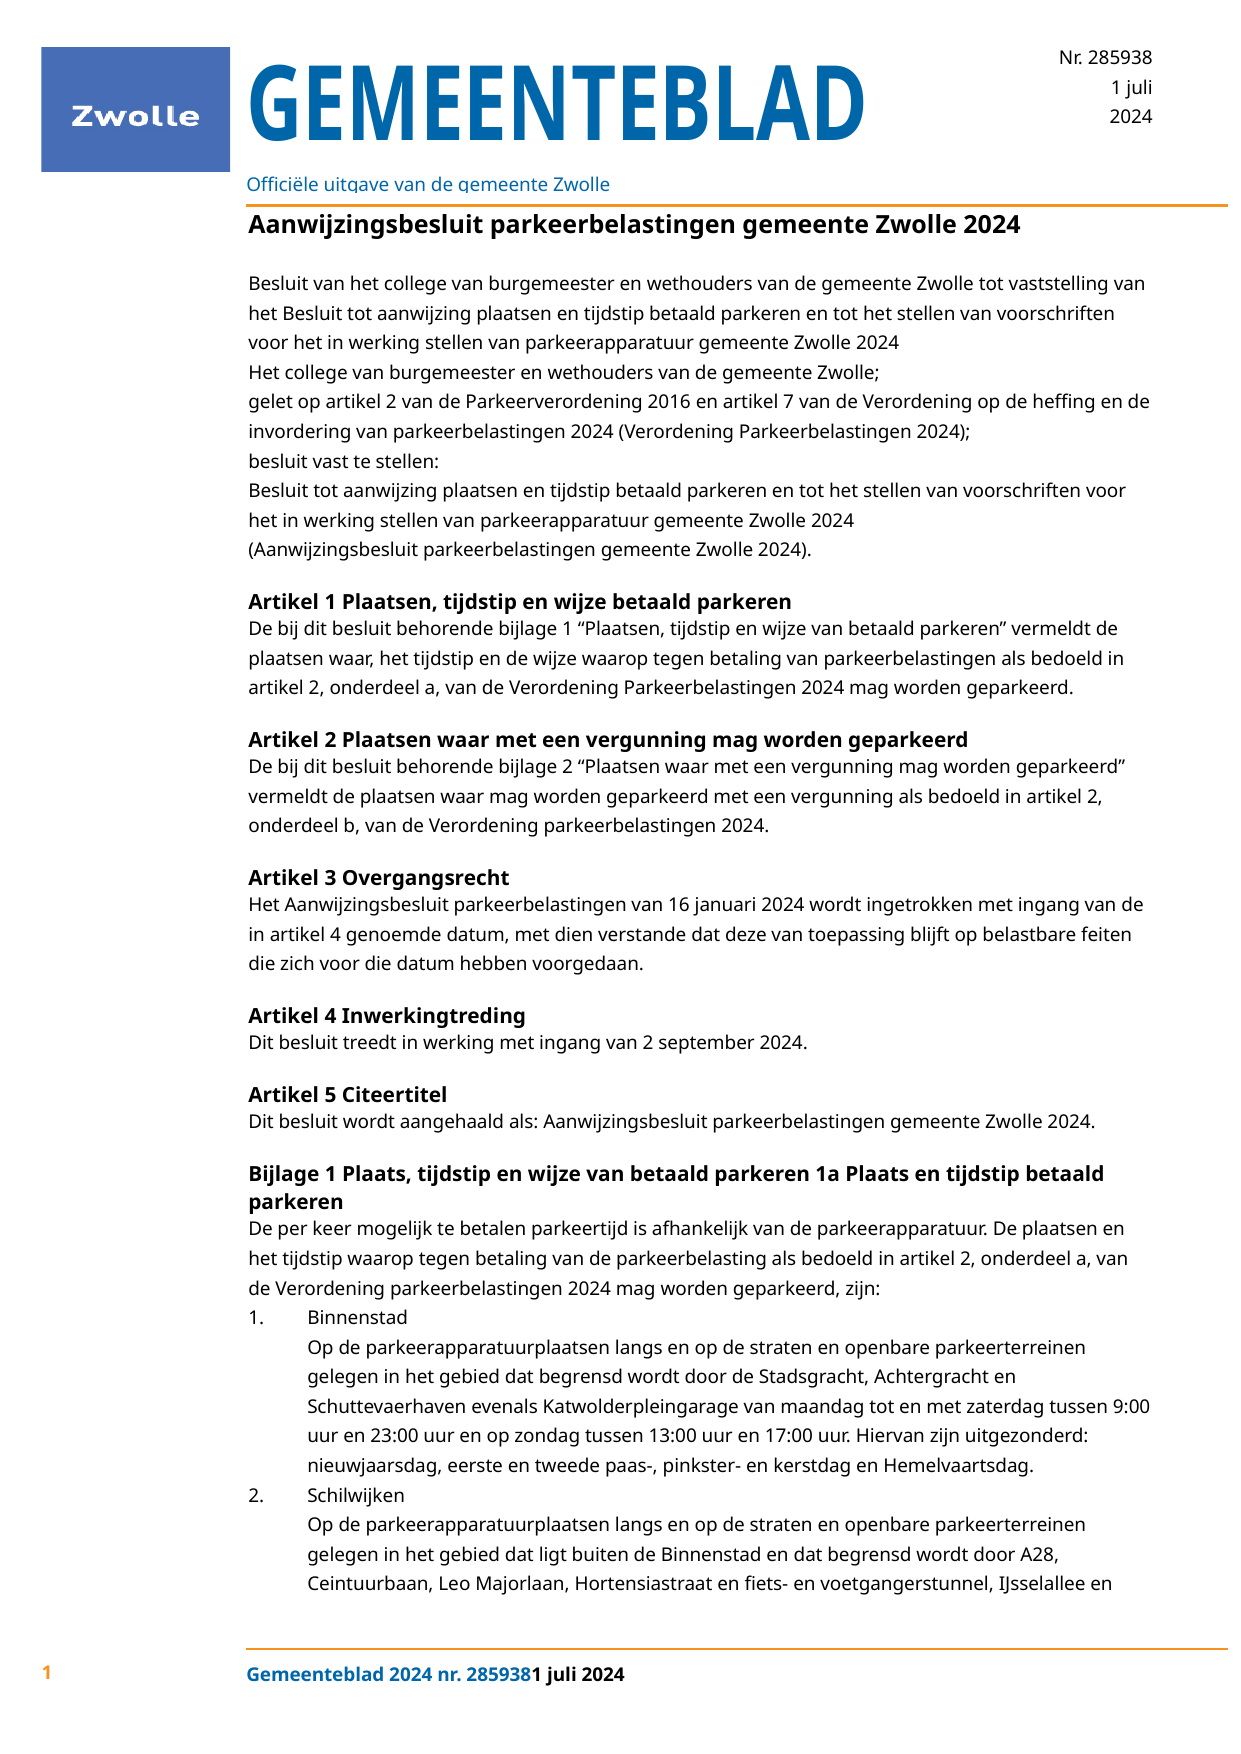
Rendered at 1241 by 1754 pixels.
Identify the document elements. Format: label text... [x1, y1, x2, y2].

text Artikel 1 Plaatsen, tijdstip en wijze betaald parkeren [248, 587, 1152, 615]
text gelet op artikel 2 van de Parkeerverordening 2016 en artikel 7 van de Verordening op de heffing en de invordering van parkeerbelastingen 2024 (Verordening Parkeerbelastingen 2024); [248, 389, 1152, 444]
list Binnenstad [248, 1304, 1152, 1330]
text Besluit tot aanwijzing plaatsen en tijdstip betaald parkeren en tot het stellen van voorschriften voor het in werking stellen van parkeerapparatuur gemeente Zwolle 2024 [248, 477, 1152, 533]
list Op de parkeerapparatuurplaatsen langs en op de straten en openbare parkeerterreinen gelegen in het gebied dat ligt buiten de Binnenstad en dat begrensd wordt door A28, Ceintuurbaan, Leo Majorlaan, Hortensiastraat en fiets- en voetgangerstunnel, IJsselallee en [248, 1511, 1152, 1596]
text Artikel 2 Plaatsen waar met een vergunning mag worden geparkeerd [248, 725, 1152, 753]
text besluit vast te stellen: [248, 448, 1152, 473]
list Op de parkeerapparatuurplaatsen langs en op de straten en openbare parkeerterreinen gelegen in het gebied dat begrensd wordt door de Stadsgracht, Achtergracht en Schuttevaerhaven evenals Katwolderpleingarage van maandag tot en met zaterdag tussen 9:00 uur en 23:00 uur en op zondag tussen 13:00 uur en 17:00 uur. Hiervan zijn uitgezonderd: nieuwjaarsdag, eerste en tweede paas-, pinkster- en kerstdag en Hemelvaartsdag. [248, 1334, 1152, 1478]
text Het college van burgemeester en wethouders van de gemeente Zwolle; [248, 359, 1152, 385]
text Dit besluit wordt aangehaald als: Aanwijzingsbesluit parkeerbelastingen gemeente Zwolle 2024. [248, 1108, 1152, 1134]
text Het Aanwijzingsbesluit parkeerbelastingen van 16 januari 2024 wordt ingetrokken met ingang van de in artikel 4 genoemde datum, met dien verstande dat deze van toepassing blijft op belastbare feiten die zich voor die datum hebben voorgedaan. [248, 891, 1152, 976]
text Artikel 3 Overgangsrecht [248, 863, 1152, 891]
text Aanwijzingsbesluit parkeerbelastingen gemeente Zwolle 2024 [248, 207, 1152, 241]
text De bij dit besluit behorende bijlage 2 “Plaatsen waar met een vergunning mag worden geparkeerd” vermeldt de plaatsen waar mag worden geparkeerd met een vergunning als bedoeld in artikel 2, onderdeel b, van de Verordening parkeerbelastingen 2024. [248, 753, 1152, 838]
text Bijlage 1 Plaats, tijdstip en wijze van betaald parkeren 1a Plaats en tijdstip betaald parkeren [248, 1159, 1152, 1216]
text (Aanwijzingsbesluit parkeerbelastingen gemeente Zwolle 2024). [248, 537, 1152, 562]
text De bij dit besluit behorende bijlage 1 “Plaatsen, tijdstip en wijze van betaald parkeren” vermeldt de plaatsen waar, het tijdstip en de wijze waarop tegen betaling van parkeerbelastingen als bedoeld in artikel 2, onderdeel a, van de Verordening Parkeerbelastingen 2024 mag worden geparkeerd. [248, 615, 1152, 700]
text Artikel 4 Inwerkingtreding [248, 1001, 1152, 1029]
picture [41, 47, 231, 172]
text De per keer mogelijk te betalen parkeertijd is afhankelijk van de parkeerapparatuur. De plaatsen en het tijdstip waarop tegen betaling van de parkeerbelasting als bedoeld in artikel 2, onderdeel a, van de Verordening parkeerbelastingen 2024 mag worden geparkeerd, zijn: [248, 1216, 1152, 1301]
text Besluit van het college van burgemeester en wethouders van de gemeente Zwolle tot vaststelling van het Besluit tot aanwijzing plaatsen en tijdstip betaald parkeren en tot het stellen van voorschriften voor het in werking stellen van parkeerapparatuur gemeente Zwolle 2024 [248, 270, 1152, 355]
list Schilwijken [248, 1482, 1152, 1508]
text Dit besluit treedt in werking met ingang van 2 september 2024. [248, 1029, 1152, 1055]
text Artikel 5 Citeertitel [248, 1080, 1152, 1108]
